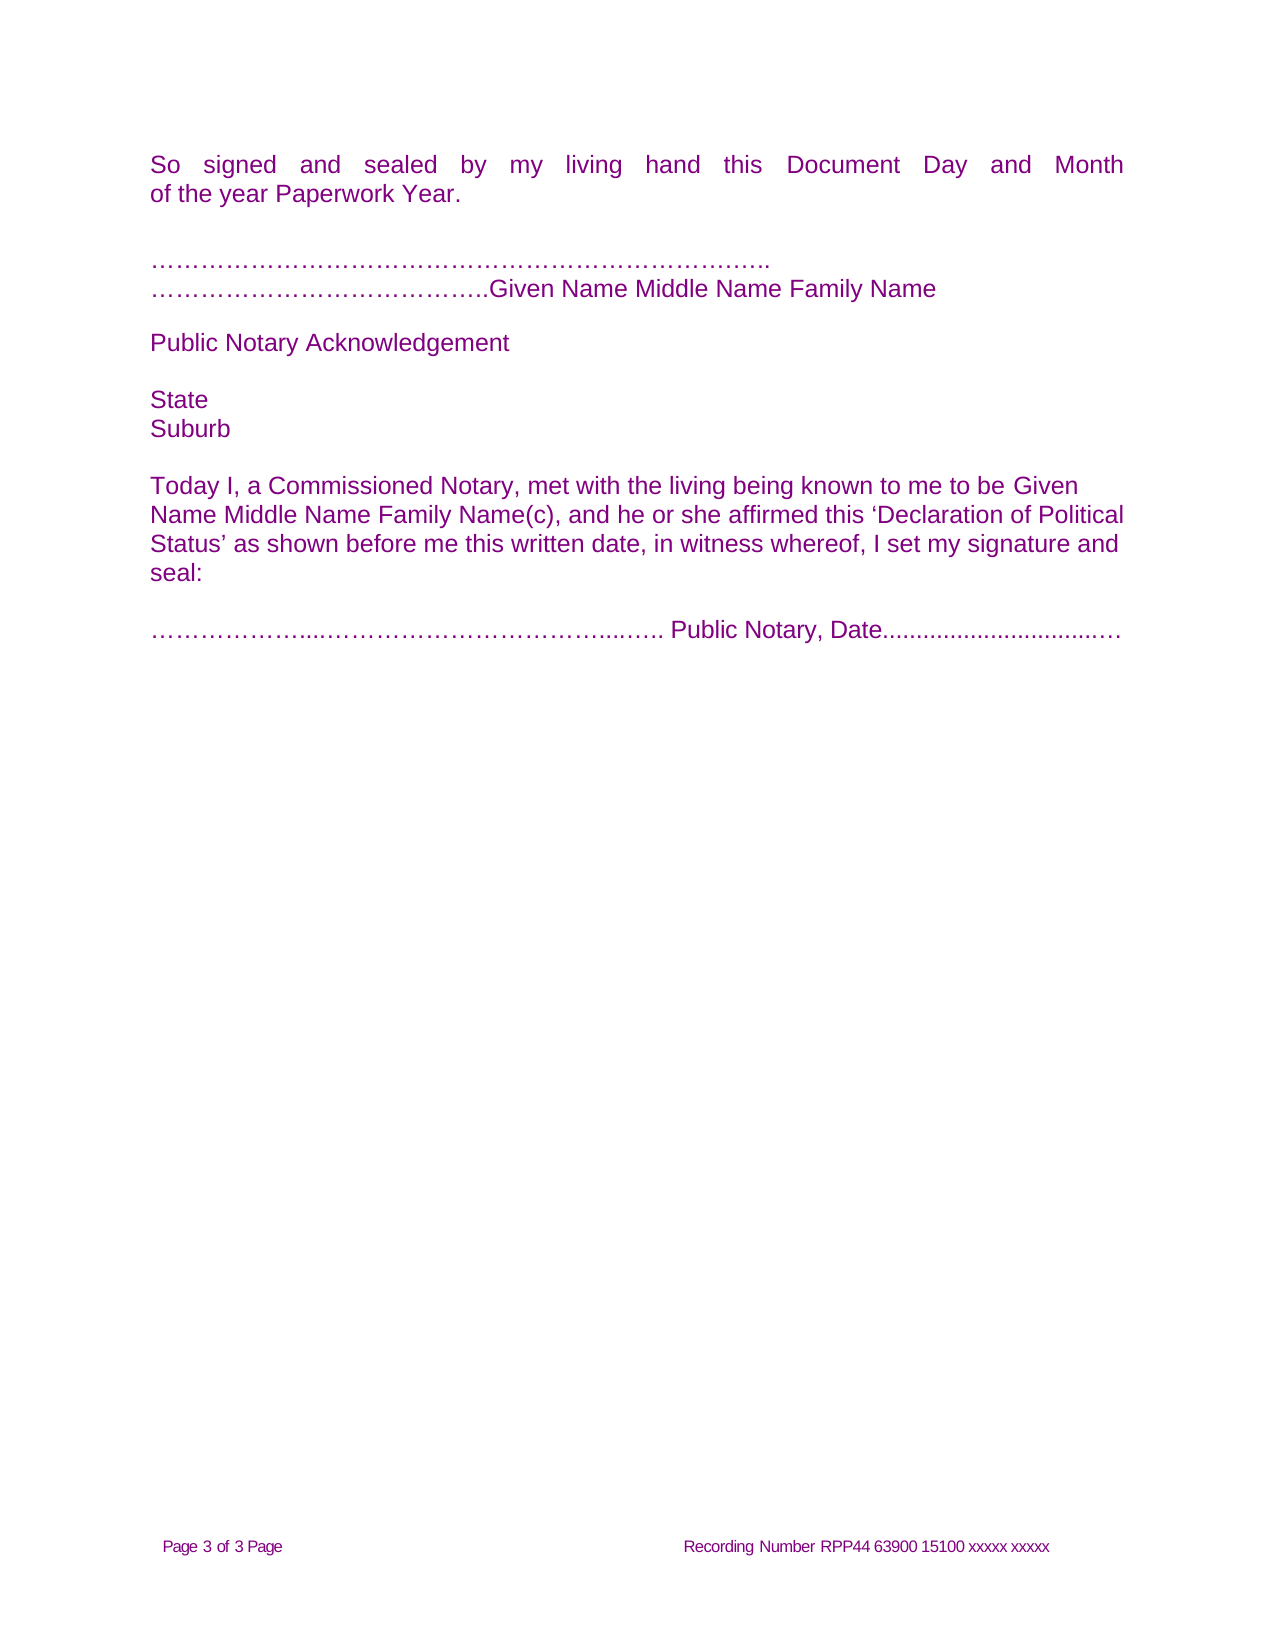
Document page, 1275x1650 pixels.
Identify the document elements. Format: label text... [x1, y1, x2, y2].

text State [150, 385, 1125, 414]
text So signed and sealed by my living hand this Document Day and Month of the year Paperwork Year. [150, 150, 1124, 207]
text Suburb [150, 414, 1125, 442]
text Public Notary Acknowledgement [150, 327, 1125, 356]
text Today I, a Commissioned Notary, met with the living being known to me to be Given Name Middle Name Family Name(c), and he or she affirmed this ‘Declaration of Political Status’ as shown before me this written date, in witness whereof, I set my signature and seal: [150, 471, 1125, 586]
text ………………....……………………………....….. Public Notary, Date................................… [150, 615, 1125, 644]
text …………………………………………………………….…..…………………………………..Given Name Middle Name Family Name [150, 245, 1124, 302]
